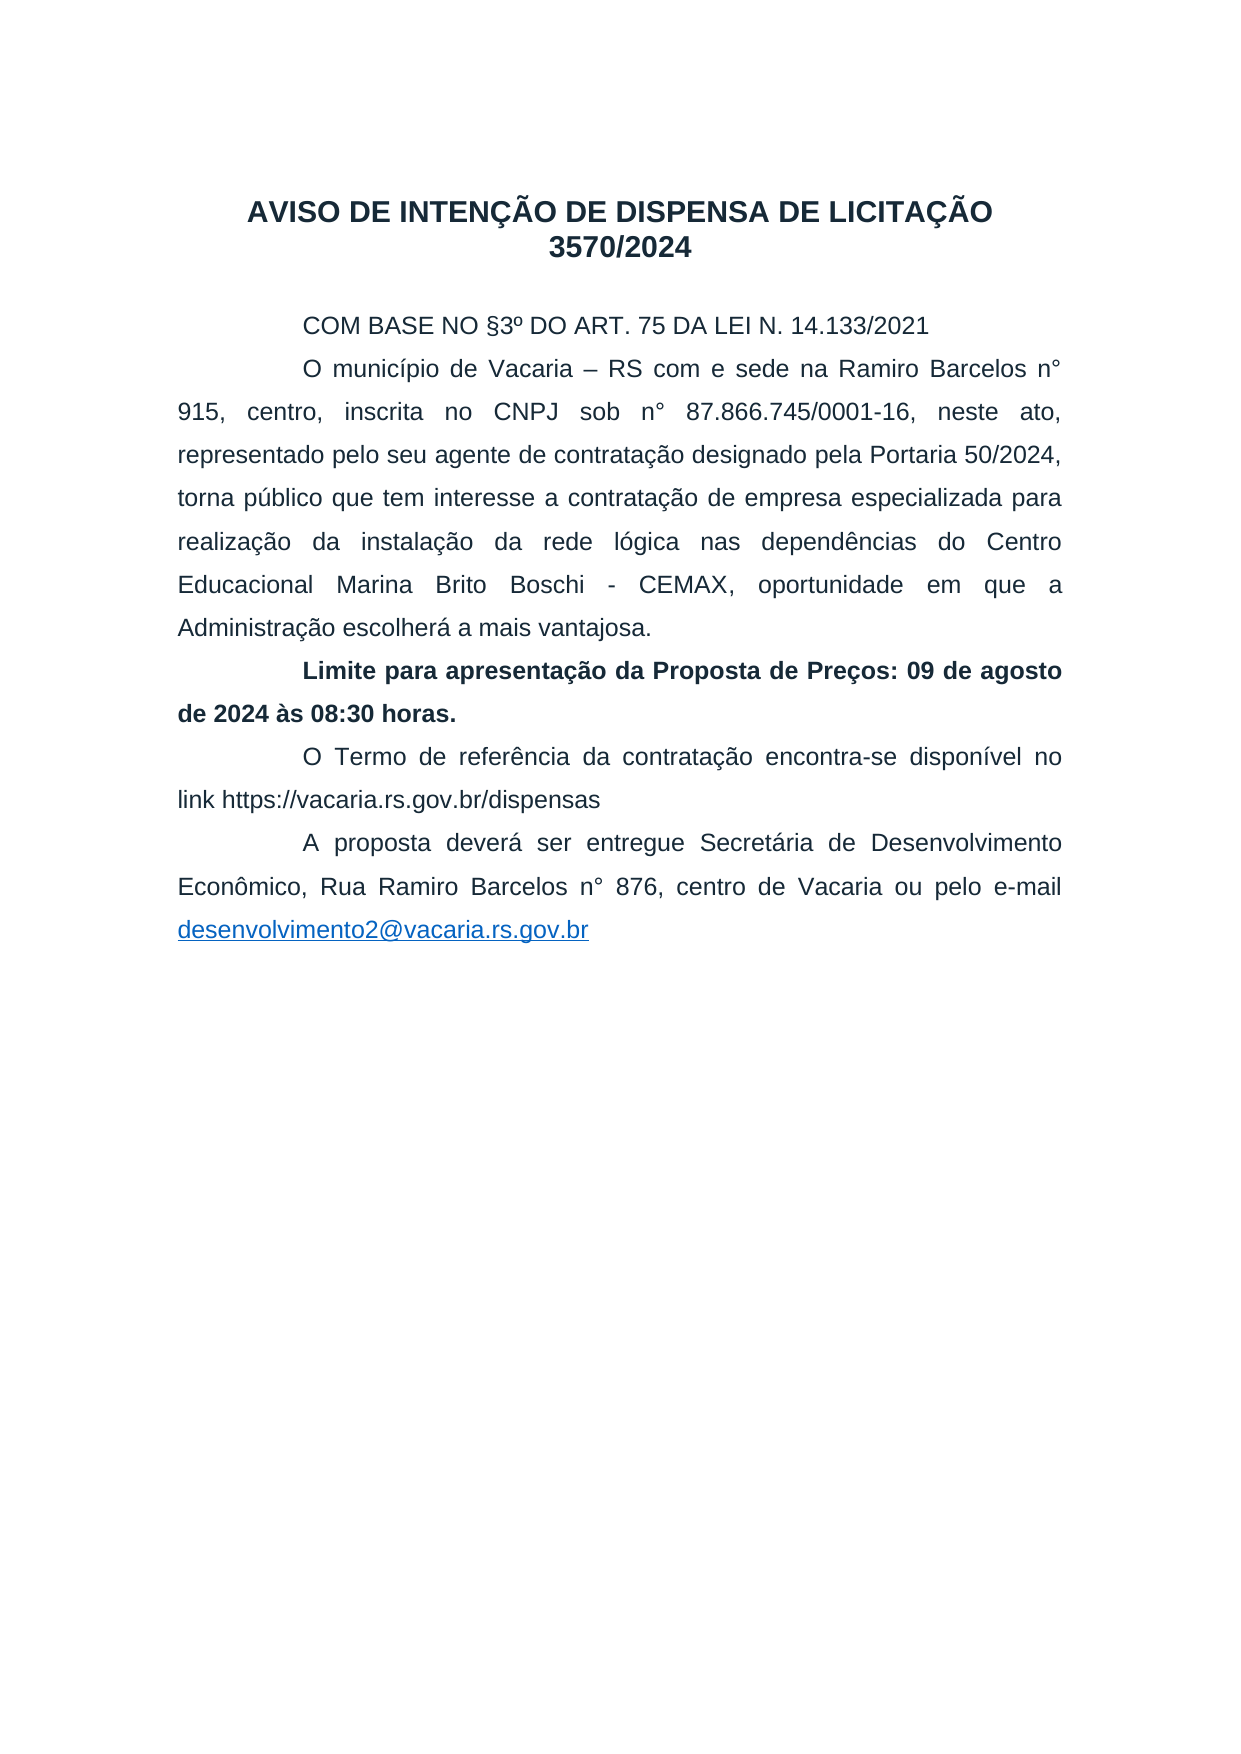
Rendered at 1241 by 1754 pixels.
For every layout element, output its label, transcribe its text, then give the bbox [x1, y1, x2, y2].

text AVISO DE INTENÇÃO DE DISPENSA DE LICITAÇÃO 3570/2024 [177, 194, 1063, 264]
text A proposta deverá ser entregue Secretária de Desenvolvimento Econômico, Rua Ramiro Barcelos n° 876, centro de Vacaria ou pelo e-mail desenvolvimento2@vacaria.rs.gov.br [177, 828, 1063, 943]
text O Termo de referência da contratação encontra-se disponível no link https://vacaria.rs.gov.br/dispensas [177, 742, 1063, 814]
text COM BASE NO §3º DO ART. 75 DA LEI N. 14.133/2021 [177, 311, 1063, 340]
text Limite para apresentação da Proposta de Preços: 09 de agosto de 2024 às 08:30 horas. [177, 656, 1063, 728]
text O município de Vacaria – RS com e sede na Ramiro Barcelos n° 915, centro, inscrita no CNPJ sob n° 87.866.745/0001-16, neste ato, representado pelo seu agente de contratação designado pela Portaria 50/2024, torna público que tem interesse a contratação de empresa especializada para realização da instalação da rede lógica nas dependências do Centro Educacional Marina Brito Boschi - CEMAX, oportunidade em que a Administração escolherá a mais vantajosa. [177, 354, 1063, 642]
